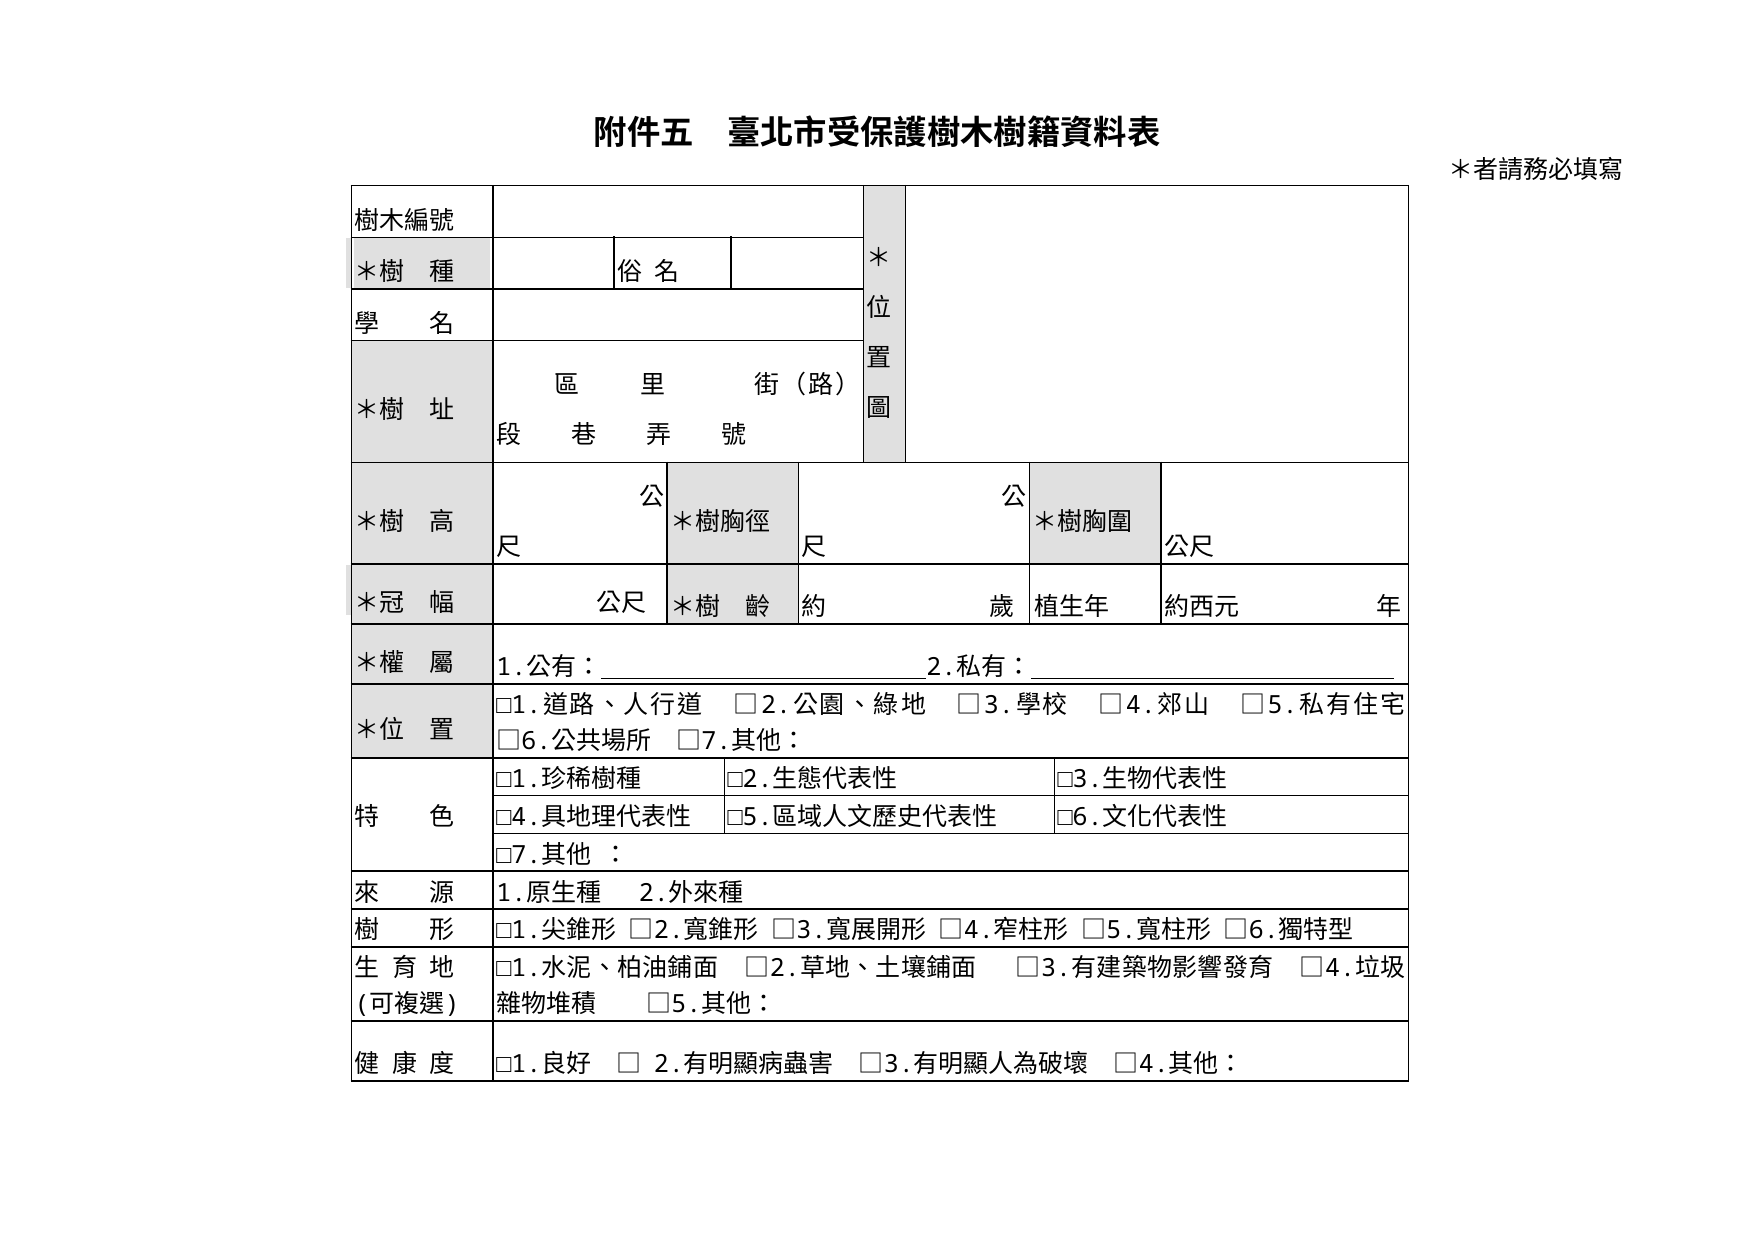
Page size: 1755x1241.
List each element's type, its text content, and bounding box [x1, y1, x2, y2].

table_cell 區 里 街（路） 段 巷 弄 號 [494, 341, 863, 462]
table_cell [346, 340, 351, 401]
table_header [494, 186, 863, 236]
table_cell [346, 623, 351, 683]
table_cell 學 名 [352, 290, 492, 339]
table_cell 公尺 [494, 463, 666, 563]
table_cell □2.生態代表性 [725, 759, 1054, 795]
table_cell [346, 401, 351, 462]
table_cell □7.其他 ： [494, 834, 1408, 870]
text 附件五 臺北市受保護樹木樹籍資料表 [118, 118, 1636, 151]
table_cell 約西元 年 [1162, 565, 1408, 623]
table_cell ＊樹胸徑 [668, 463, 798, 563]
table_cell 約 歲 [799, 565, 1029, 623]
table_cell [346, 795, 351, 833]
table_cell 樹 形 [352, 910, 492, 946]
table_header 樹木編號 [352, 186, 492, 236]
table_cell [346, 870, 351, 908]
table_cell [732, 238, 863, 288]
table_cell ＊樹胸圍 [1030, 463, 1160, 563]
table_cell □1.良好 □ 2.有明顯病蟲害 □3.有明顯人為破壞 □4.其他： [494, 1022, 1408, 1080]
table_cell □6.文化代表性 [1055, 796, 1408, 833]
table_cell □1.道路、人行道 □2.公園、綠地 □3.學校 □4.郊山 □5.私有住宅 □6.公共場所 □7.其他： [494, 685, 1408, 757]
table_cell □1.水泥、柏油鋪面 □2.草地、土壤鋪面 □3.有建築物影響發育 □4.垃圾雜物堆積 □5.其他： [494, 948, 1408, 1020]
table_cell [346, 1020, 351, 1080]
table_cell [346, 683, 351, 757]
table_cell 植生年 [1030, 565, 1160, 623]
table_cell □1.珍稀樹種 [494, 759, 724, 795]
table_cell [346, 908, 351, 946]
table_cell 健 康 度 [352, 1022, 492, 1080]
table_cell 1.原生種 2.外來種 [494, 872, 1408, 908]
table_cell □1.尖錐形 □2.寬錐形 □3.寬展開形 □4.窄柱形 □5.寬柱形 □6.獨特型 [494, 910, 1408, 946]
table_cell ＊樹 址 [352, 341, 492, 462]
table_cell [346, 757, 351, 795]
table_cell □4.具地理代表性 [494, 796, 724, 833]
table_cell 公尺 [799, 463, 1029, 563]
table_cell [346, 288, 351, 339]
text ＊者請務必填寫 [118, 151, 1636, 185]
table_cell [346, 462, 351, 563]
table_cell 1.公有： 2.私有： [494, 625, 1408, 683]
table_cell 公尺 [494, 565, 666, 623]
table_cell [346, 615, 351, 623]
table_cell 公尺 [1162, 463, 1408, 563]
table_cell [494, 290, 863, 339]
table_cell ＊冠 幅 [352, 565, 492, 623]
table_header [906, 186, 1408, 462]
table_cell 來 源 [352, 872, 492, 908]
table_cell 生 育 地 (可複選) [352, 948, 492, 1020]
table_cell ＊樹 高 [352, 463, 492, 563]
table_cell ＊樹 齡 [668, 565, 798, 623]
table_cell [494, 238, 613, 288]
table_cell ＊權 屬 [352, 625, 492, 683]
table_cell □5.區域人文歷史代表性 [725, 796, 1054, 833]
table_cell 特 色 [352, 759, 492, 870]
table_cell [346, 833, 351, 870]
table_header ＊ 位 置 圖 [864, 186, 905, 462]
table_cell □3.生物代表性 [1055, 759, 1408, 795]
table_cell 俗 名 [615, 238, 730, 288]
table_cell [346, 946, 351, 1020]
table_header [346, 185, 351, 236]
table_cell ＊位 置 [352, 685, 492, 757]
